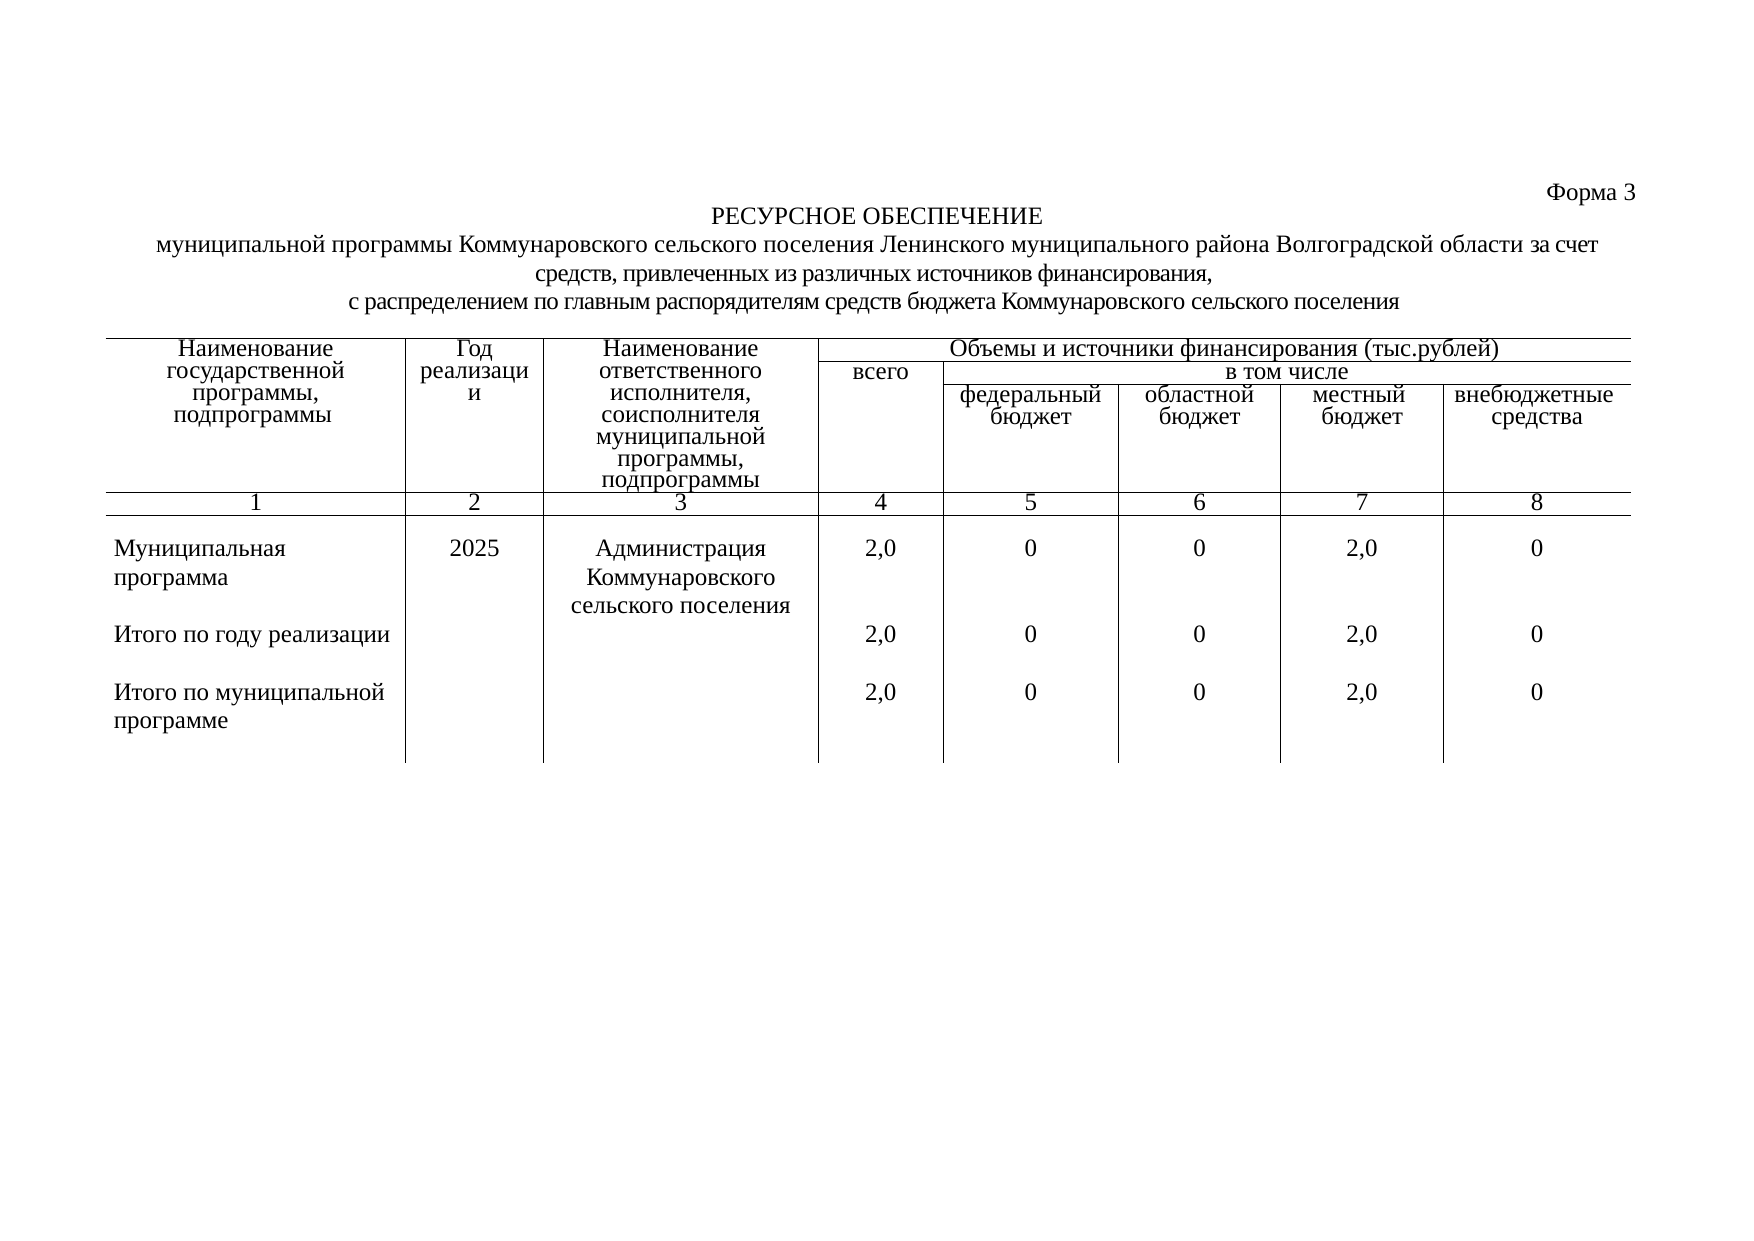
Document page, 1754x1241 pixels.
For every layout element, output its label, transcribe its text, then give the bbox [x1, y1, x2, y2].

table_cell 2,0 [819, 677, 943, 763]
text муниципальной программы Коммунаровского сельского поселения Ленинского муниципального района Волгоградской области за счет средств, привлеченных из различных источников финансирования, [118, 229, 1636, 286]
table_cell [106, 516, 405, 533]
table_cell 6 [1119, 493, 1280, 515]
table_cell 3 [544, 493, 818, 515]
table_cell 8 [1444, 493, 1631, 515]
table_cell [1281, 516, 1443, 533]
table_cell [1444, 516, 1631, 533]
table_cell федеральный бюджет [944, 385, 1118, 492]
table_cell 0 [944, 533, 1118, 619]
table_header Объемы и источники финансирования (тыс.рублей) [1189, 339, 1631, 361]
table_cell 0 [1119, 677, 1280, 763]
table_cell [1119, 516, 1280, 533]
table_cell 2,0 [819, 533, 943, 619]
table_cell 2,0 [1281, 533, 1443, 619]
table_cell 5 [944, 493, 1118, 515]
table_cell [544, 516, 818, 533]
table_cell Администрация Коммунаровского сельского поселения [544, 533, 818, 619]
table_header Наименование государственной программы, подпрограммы [106, 339, 405, 492]
table_cell 7 [1281, 493, 1443, 515]
table_header Объемы и источники финансирования (тыс.рублей) [819, 339, 1187, 361]
table_cell [544, 677, 818, 763]
table_cell Итого по муниципальной программе [106, 677, 405, 763]
table_cell [406, 677, 543, 763]
table_cell внебюджетные средства [1444, 385, 1631, 492]
table_header Наименование ответственного исполнителя, соисполнителя муниципальной программы, подпрограммы [544, 339, 818, 492]
table_cell [544, 619, 818, 677]
text с распределением по главным распорядителям средств бюджета Коммунаровского сельского поселения [118, 286, 1636, 315]
table_cell Итого по году реализации [106, 619, 405, 677]
table_cell 1 [106, 493, 405, 515]
table_cell Муниципальная программа [106, 533, 405, 619]
table_cell [944, 516, 1118, 533]
table_cell в том числе [944, 362, 1631, 384]
table_cell 0 [944, 677, 1118, 763]
table_cell областной бюджет [1119, 385, 1280, 492]
table_cell 2,0 [1281, 677, 1443, 763]
table_cell 0 [1119, 533, 1280, 619]
subtitle Форма 3 [118, 177, 1636, 206]
table_cell 2025 [406, 533, 543, 619]
table_cell [406, 619, 543, 677]
table_header Год реализации [406, 339, 543, 492]
table_cell 2,0 [819, 619, 943, 677]
table_cell [406, 516, 543, 533]
table_cell 0 [1444, 533, 1631, 619]
table_cell 0 [1444, 619, 1631, 677]
text РЕСУРСНОЕ ОБЕСПЕЧЕНИЕ [118, 206, 1636, 229]
table_cell 0 [1119, 619, 1280, 677]
table_cell местный бюджет [1281, 385, 1443, 492]
table_cell [819, 516, 943, 533]
table_cell 2,0 [1281, 619, 1443, 677]
table_cell 2 [406, 493, 543, 515]
table_cell всего [819, 362, 943, 492]
table_cell 0 [1444, 677, 1631, 763]
table_cell 4 [819, 493, 943, 515]
table_cell 0 [944, 619, 1118, 677]
